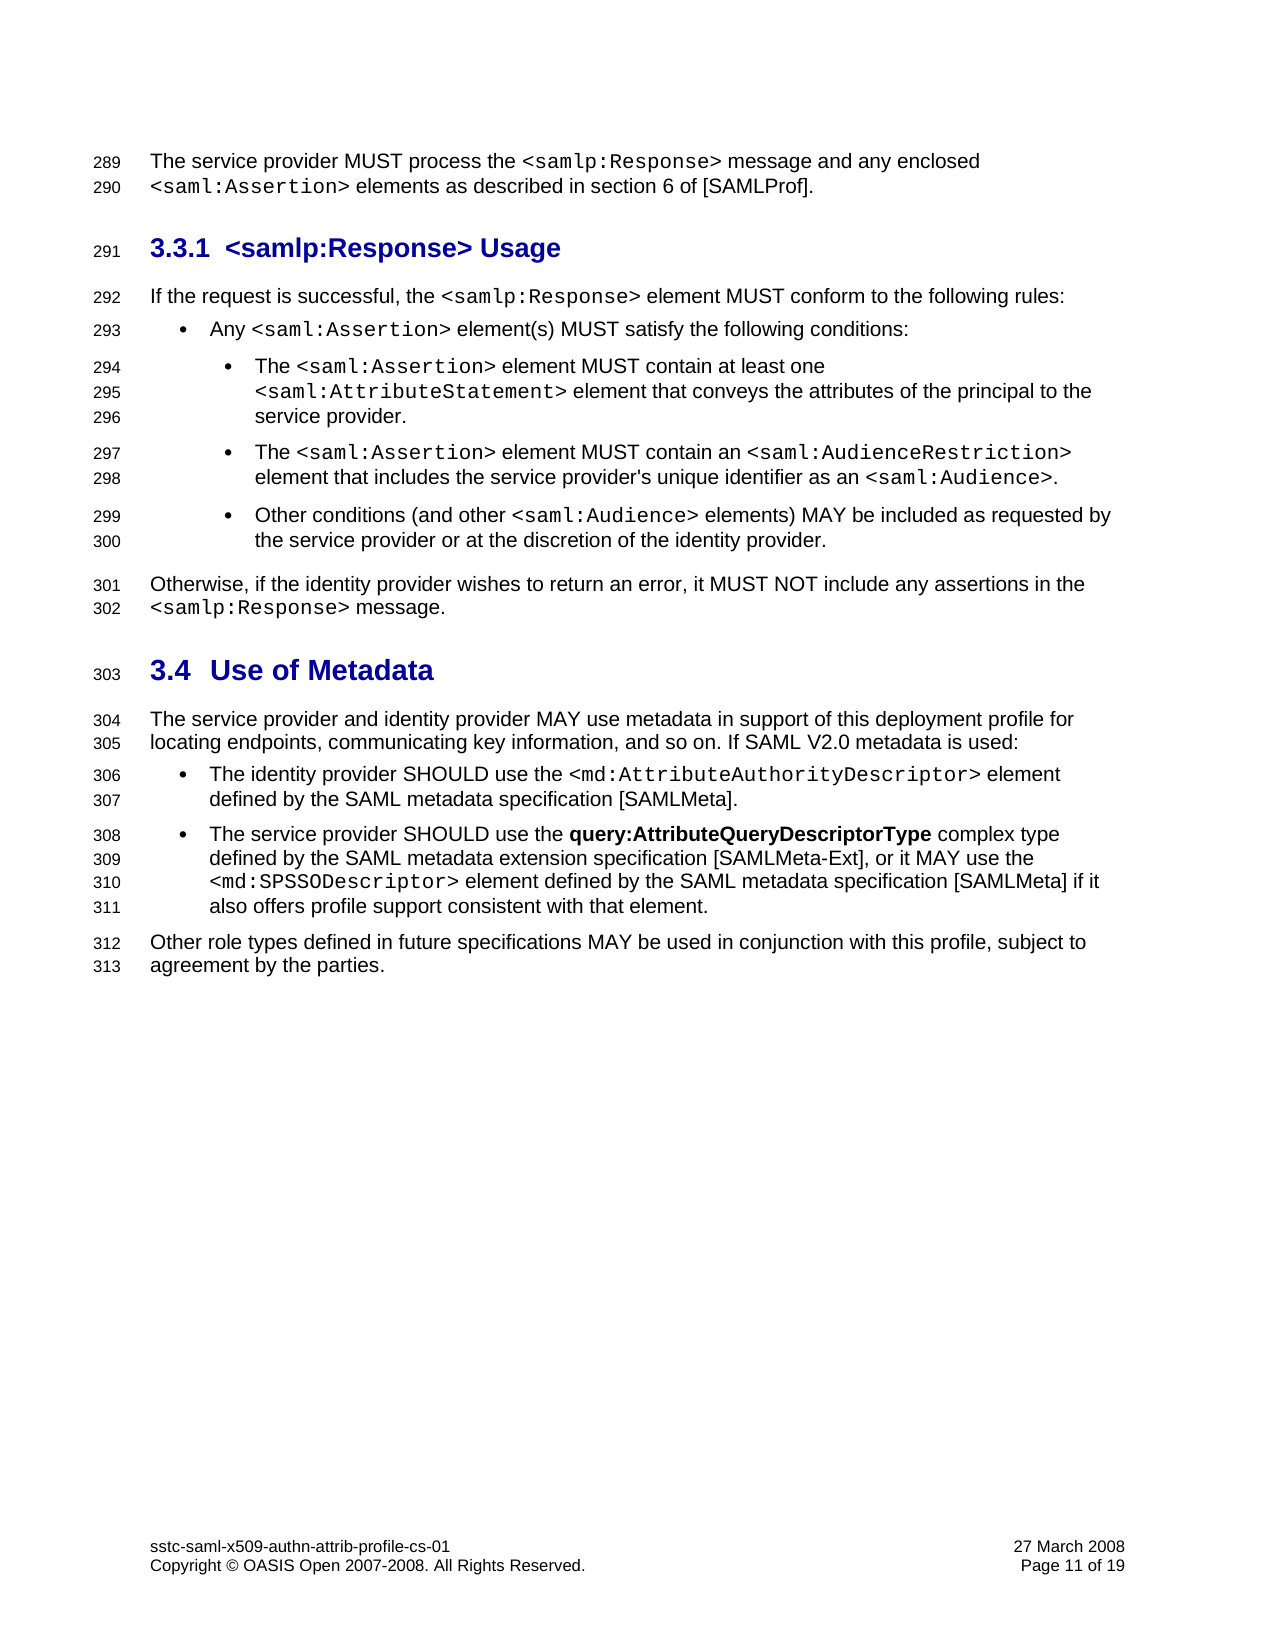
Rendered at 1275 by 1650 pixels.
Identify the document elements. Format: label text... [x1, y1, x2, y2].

list Other role types defined in future specifications MAY be used in conjunction with this profile, subject to agreement by the parties. [150, 930, 1125, 977]
list Any <saml:Assertion> element(s) MUST satisfy the following conditions: [180, 318, 1125, 343]
text Otherwise, if the identity provider wishes to return an error, it MUST NOT include any assertions in the <samlp:Response> message. [150, 572, 1125, 621]
text The service provider MUST process the <samlp:Response> message and any enclosed <saml:Assertion> elements as described in section 6 of [SAMLProf]. [150, 150, 1125, 200]
list The <saml:Assertion> element MUST contain at least one <saml:AttributeStatement> element that conveys the attributes of the principal to the service provider. [225, 355, 1125, 428]
subtitle Use of Metadata [150, 654, 1125, 687]
text If the request is successful, the <samlp:Response> element MUST conform to the following rules: [150, 284, 1125, 309]
list The identity provider SHOULD use the <md:AttributeAuthorityDescriptor> element defined by the SAML metadata specification [SAMLMeta]. [179, 762, 1125, 811]
list Other conditions (and other <saml:Audience> elements) MAY be included as requested by the service provider or at the discretion of the identity provider. [225, 503, 1125, 552]
list The <saml:Assertion> element MUST contain an <saml:AudienceRestriction> element that includes the service provider's unique identifier as an <saml:Audience>. [225, 441, 1125, 491]
subtitle <samlp:Response> Usage [150, 233, 1125, 263]
list The service provider SHOULD use the query:AttributeQueryDescriptorType complex type defined by the SAML metadata extension specification [SAMLMeta-Ext], or it MAY use the <md:SPSSODescriptor> element defined by the SAML metadata specification [SAMLMeta] if it also offers profile support consistent with that element. [179, 823, 1125, 918]
text The service provider and identity provider MAY use metadata in support of this deployment profile for locating endpoints, communicating key information, and so on. If SAML V2.0 metadata is used: [150, 708, 1125, 754]
